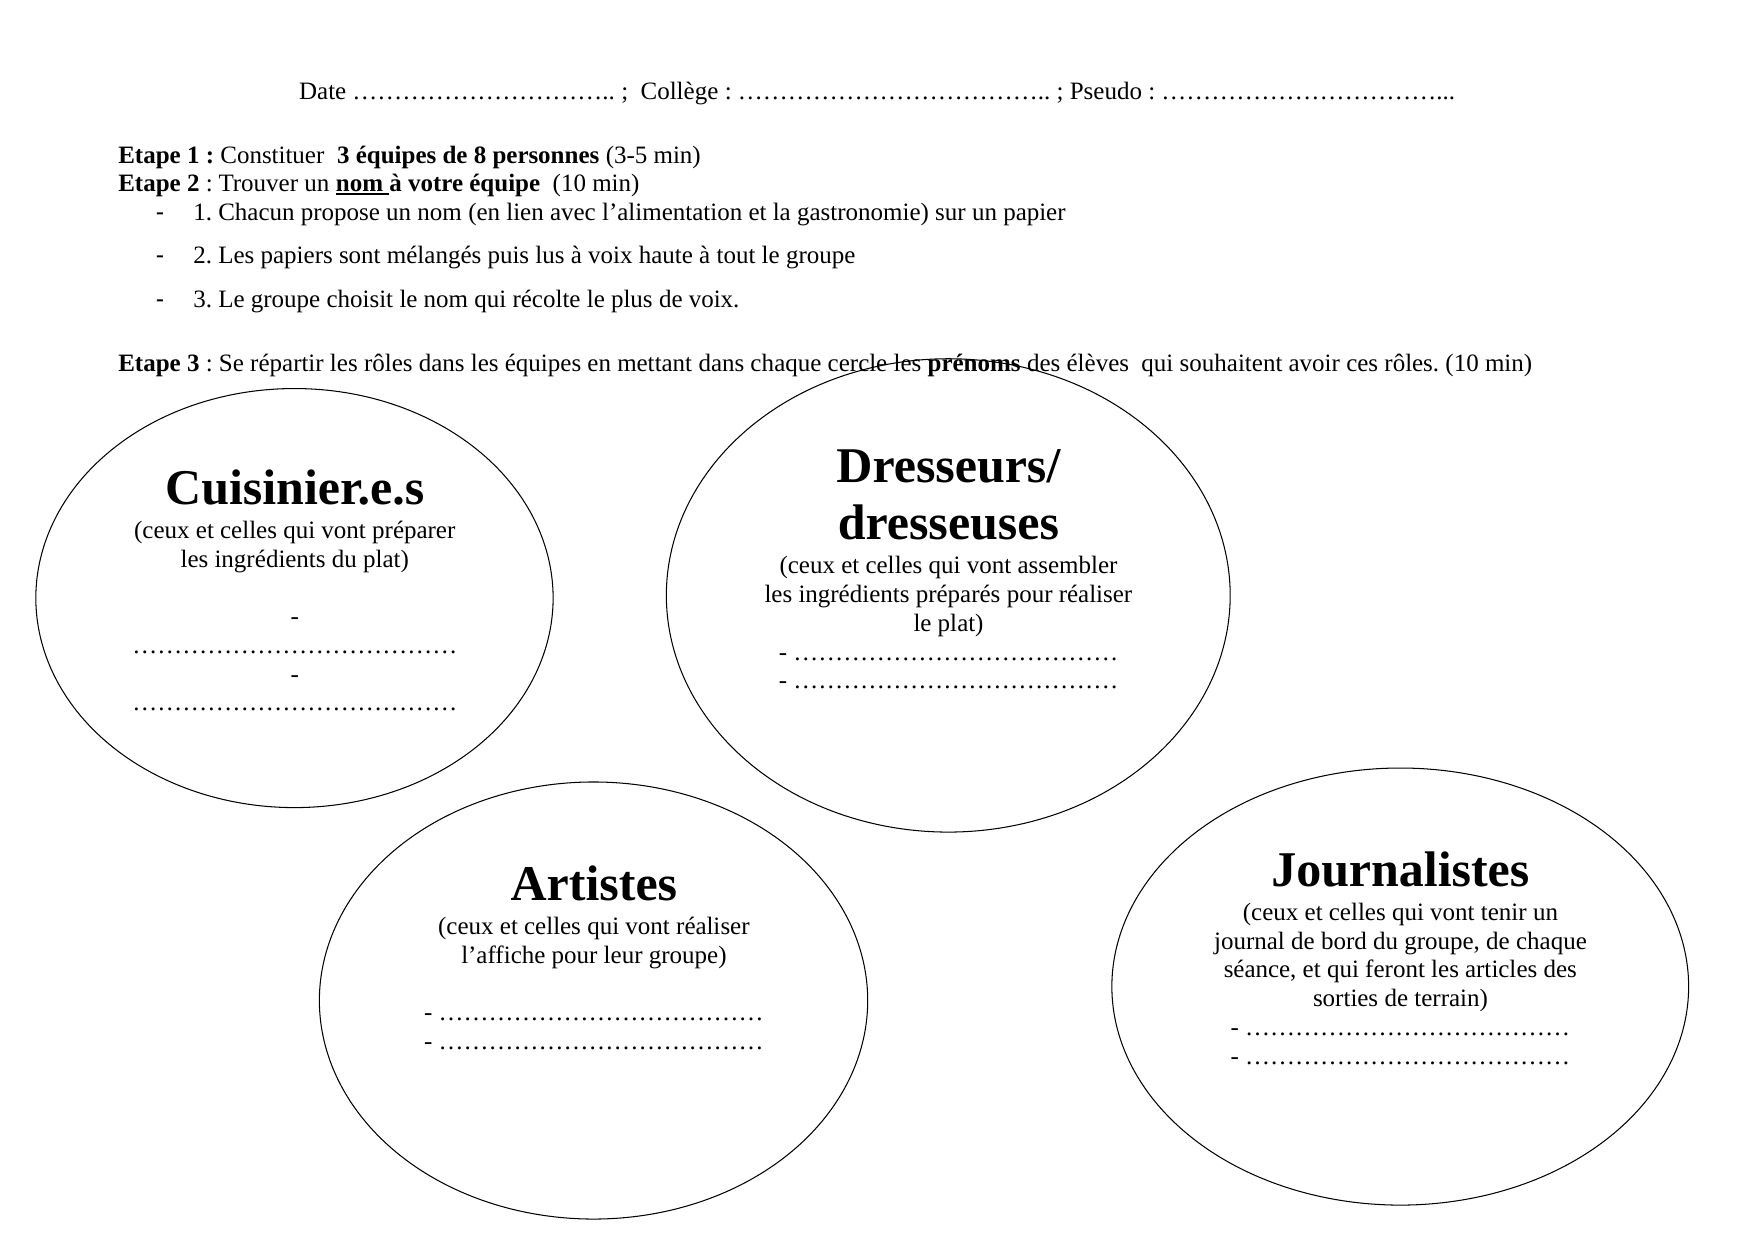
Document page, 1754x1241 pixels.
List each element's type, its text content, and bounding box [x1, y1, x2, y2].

text - ………………………………… [1211, 1041, 1589, 1069]
text Dresseurs/ dresseuses [764, 436, 1133, 551]
text Artistes [415, 853, 772, 911]
text - ………………………………… [415, 1026, 772, 1055]
text Journalistes [1211, 839, 1589, 897]
text (ceux et celles qui vont assembler les ingrédients préparés pour réaliser le plat) [764, 551, 1133, 637]
text - ………………………………… [764, 666, 1133, 694]
text Etape 3 : Se répartir les rôles dans les équipes en mettant dans chaque cercle les prénoms des élèves qui souhaitent avoir ces rôles. (10 min) [118, 348, 1636, 376]
text (ceux et celles qui vont tenir un journal de bord du groupe, de chaque séance, et qui feront les articles des sorties de terrain) [1211, 897, 1589, 1012]
text Cuisinier.e.s [127, 457, 462, 515]
text (ceux et celles qui vont préparer les ingrédients du plat) [127, 515, 462, 572]
text - ………………………………… [415, 997, 772, 1026]
text - ………………………………… [127, 659, 462, 716]
list 2. Les papiers sont mélangés puis lus à voix haute à tout le groupe [156, 240, 1636, 269]
text Etape 1 : Constituer 3 équipes de 8 personnes (3-5 min) [118, 140, 1636, 168]
list 3. Le groupe choisit le nom qui récolte le plus de voix. [156, 284, 1636, 312]
text - ………………………………… [1211, 1012, 1589, 1041]
text (ceux et celles qui vont réaliser l’affiche pour leur groupe) [415, 911, 772, 968]
text - ………………………………… [127, 601, 462, 659]
text Etape 2 : Trouver un nom à votre équipe (10 min) [118, 168, 1636, 197]
list 1. Chacun propose un nom (en lien avec l’alimentation et la gastronomie) sur un papier [156, 197, 1636, 226]
text - ………………………………… [764, 637, 1133, 666]
